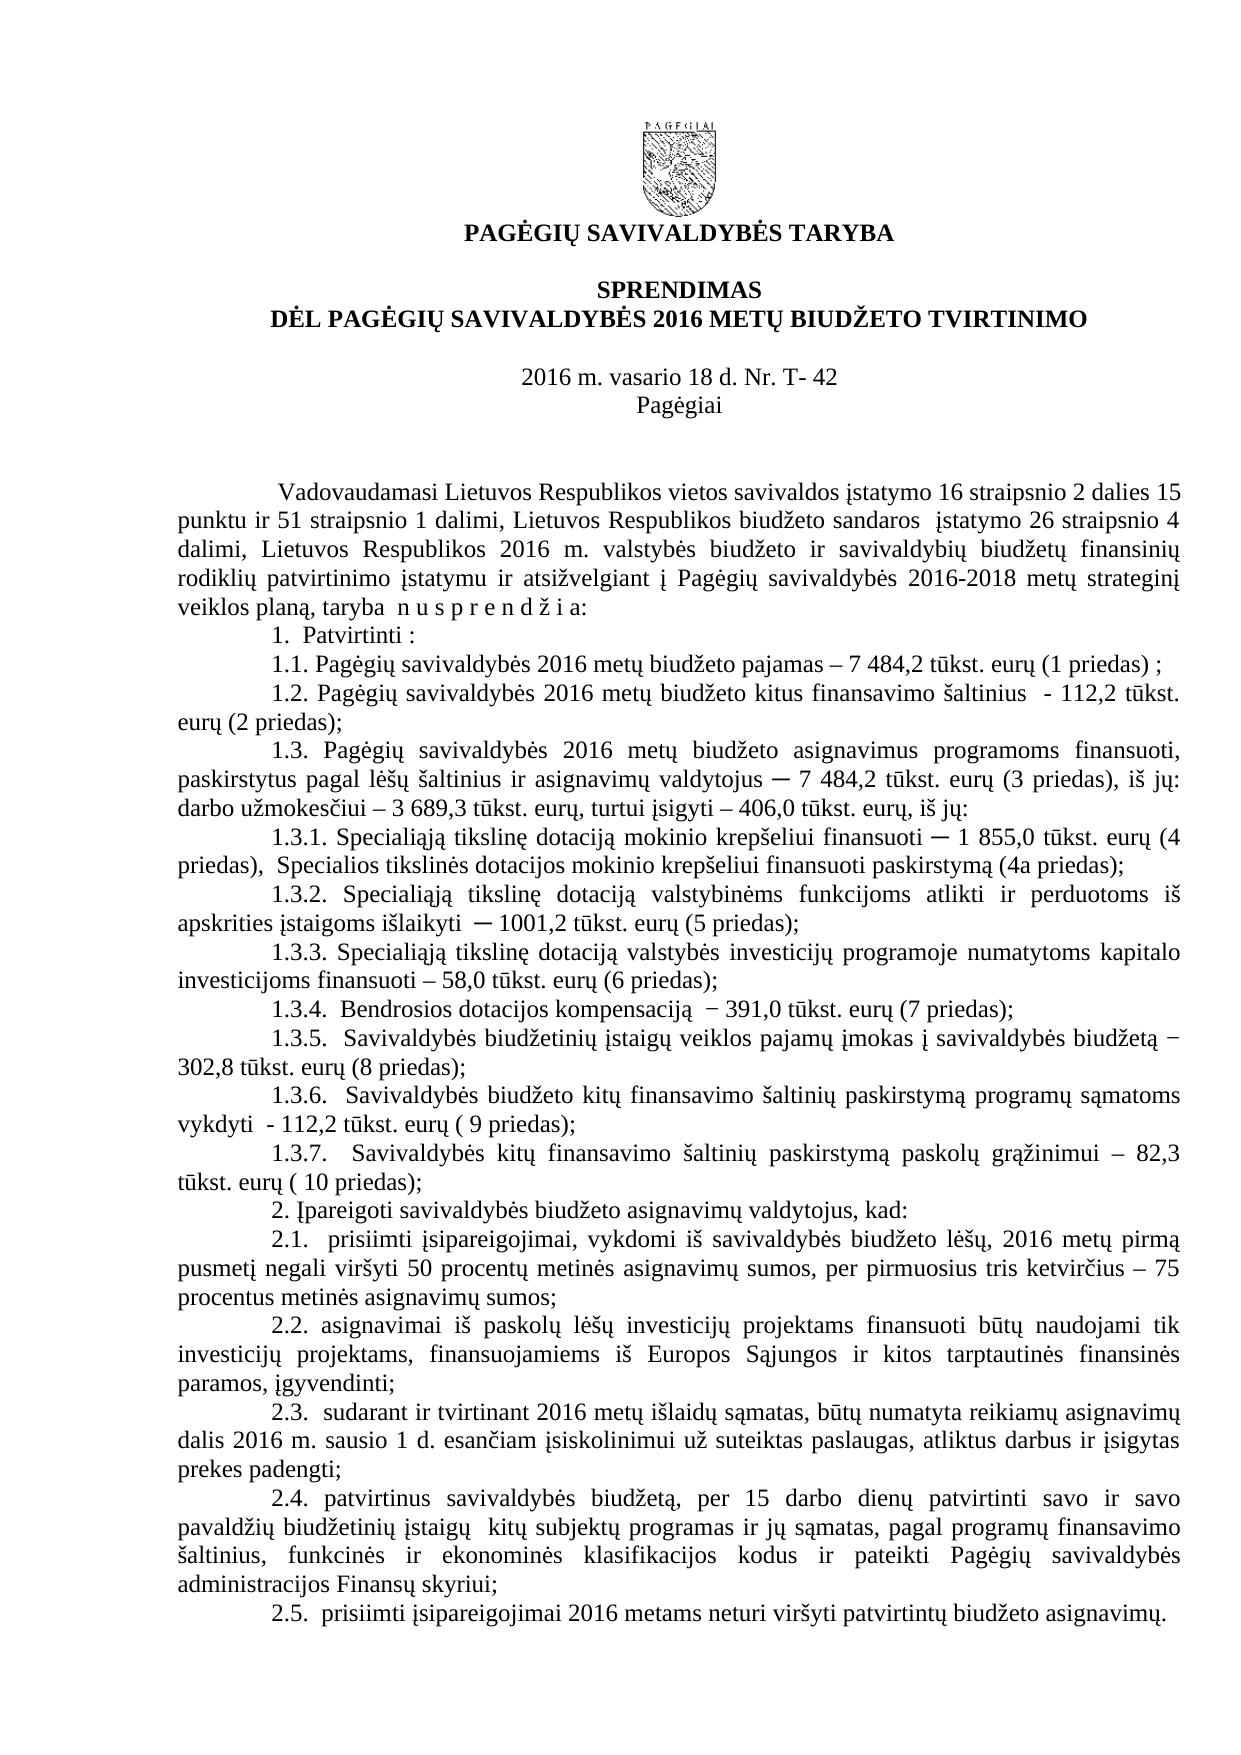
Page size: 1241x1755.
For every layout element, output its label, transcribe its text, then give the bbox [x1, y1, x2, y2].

text 1.3.4. Bendrosios dotacijos kompensaciją − 391,0 tūkst. eurų (7 priedas); [177, 994, 1181, 1023]
text 1.3. Pagėgių savivaldybės 2016 metų biudžeto asignavimus programoms finansuoti, paskirstytus pagal lėšų šaltinius ir asignavimų valdytojus ─ 7 484,2 tūkst. eurų (3 priedas), iš jų: darbo užmokesčiui – 3 689,3 tūkst. eurų, turtui įsigyti – 406,0 tūkst. eurų, iš jų: [177, 736, 1181, 822]
text 1.3.3. Specialiąją tikslinę dotaciją valstybės investicijų programoje numatytoms kapitalo investicijoms finansuoti – 58,0 tūkst. eurų (6 priedas); [177, 937, 1181, 994]
text 1.2. Pagėgių savivaldybės 2016 metų biudžeto kitus finansavimo šaltinius - 112,2 tūkst. eurų (2 priedas); [177, 678, 1181, 736]
text 1.1. Pagėgių savivaldybės 2016 metų biudžeto pajamas – 7 484,2 tūkst. eurų (1 priedas) ; [177, 649, 1181, 678]
text sprendimas [177, 276, 1181, 304]
text 2.5. prisiimti įsipareigojimai 2016 metams neturi viršyti patvirtintų biudžeto asignavimų. [177, 1598, 1181, 1627]
text 1. Patvirtinti : [177, 621, 1181, 649]
text 2.2. asignavimai iš paskolų lėšų investicijų projektams finansuoti būtų naudojami tik investicijų projektams, finansuojamiems iš Europos Sąjungos ir kitos tarptautinės finansinės paramos, įgyvendinti; [177, 1311, 1181, 1397]
text 2.4. patvirtinus savivaldybės biudžetą, per 15 darbo dienų patvirtinti savo ir savo pavaldžių biudžetinių įstaigų kitų subjektų programas ir jų sąmatas, pagal programų finansavimo šaltinius, funkcinės ir ekonominės klasifikacijos kodus ir pateikti Pagėgių savivaldybės administracijos Finansų skyriui; [177, 1483, 1181, 1598]
text 2.1. prisiimti įsipareigojimai, vykdomi iš savivaldybės biudžeto lėšų, 2016 metų pirmą pusmetį negali viršyti 50 procentų metinės asignavimų sumos, per pirmuosius tris ketvirčius – 75 procentus metinės asignavimų sumos; [177, 1224, 1181, 1311]
text 1.3.2. Specialiąją tikslinę dotaciją valstybinėms funkcijoms atlikti ir perduotoms iš apskrities įstaigoms išlaikyti ─ 1001,2 tūkst. eurų (5 priedas); [177, 879, 1181, 937]
text 1.3.7. Savivaldybės kitų finansavimo šaltinių paskirstymą paskolų grąžinimui – 82,3 tūkst. eurų ( 10 priedas); [177, 1138, 1181, 1196]
text 2016 m. vasario 18 d. Nr. T- 42 [177, 362, 1181, 391]
text dėl Pagėgių savivaldybės 2016 metų biudžeto tvirtinimo [177, 304, 1181, 333]
text 1.3.1. Specialiąją tikslinę dotaciją mokinio krepšeliui finansuoti ─ 1 855,0 tūkst. eurų (4 priedas), Specialios tikslinės dotacijos mokinio krepšeliui finansuoti paskirstymą (4a priedas); [177, 822, 1181, 879]
text 2.3. sudarant ir tvirtinant 2016 metų išlaidų sąmatas, būtų numatyta reikiamų asignavimų dalis 2016 m. sausio 1 d. esančiam įsiskolinimui už suteiktas paslaugas, atliktus darbus ir įsigytas prekes padengti; [177, 1397, 1181, 1483]
text Pagėgių savivaldybės taryba [177, 218, 1181, 247]
text 1.3.6. Savivaldybės biudžeto kitų finansavimo šaltinių paskirstymą programų sąmatoms vykdyti - 112,2 tūkst. eurų ( 9 priedas); [177, 1081, 1181, 1138]
text Vadovaudamasi Lietuvos Respublikos vietos savivaldos įstatymo 16 straipsnio 2 dalies 15 punktu ir 51 straipsnio 1 dalimi, Lietuvos Respublikos biudžeto sandaros įstatymo 26 straipsnio 4 dalimi, Lietuvos Respublikos 2016 m. valstybės biudžeto ir savivaldybių biudžetų finansinių rodiklių patvirtinimo įstatymu ir atsižvelgiant į Pagėgių savivaldybės 2016-2018 metų strateginį veiklos planą, taryba n u s p r e n d ž i a: [177, 477, 1181, 621]
text 1.3.5. Savivaldybės biudžetinių įstaigų veiklos pajamų įmokas į savivaldybės biudžetą − 302,8 tūkst. eurų (8 priedas); [177, 1023, 1181, 1081]
text Pagėgiai [177, 391, 1181, 419]
text 2. Įpareigoti savivaldybės biudžeto asignavimų valdytojus, kad: [177, 1196, 1181, 1224]
